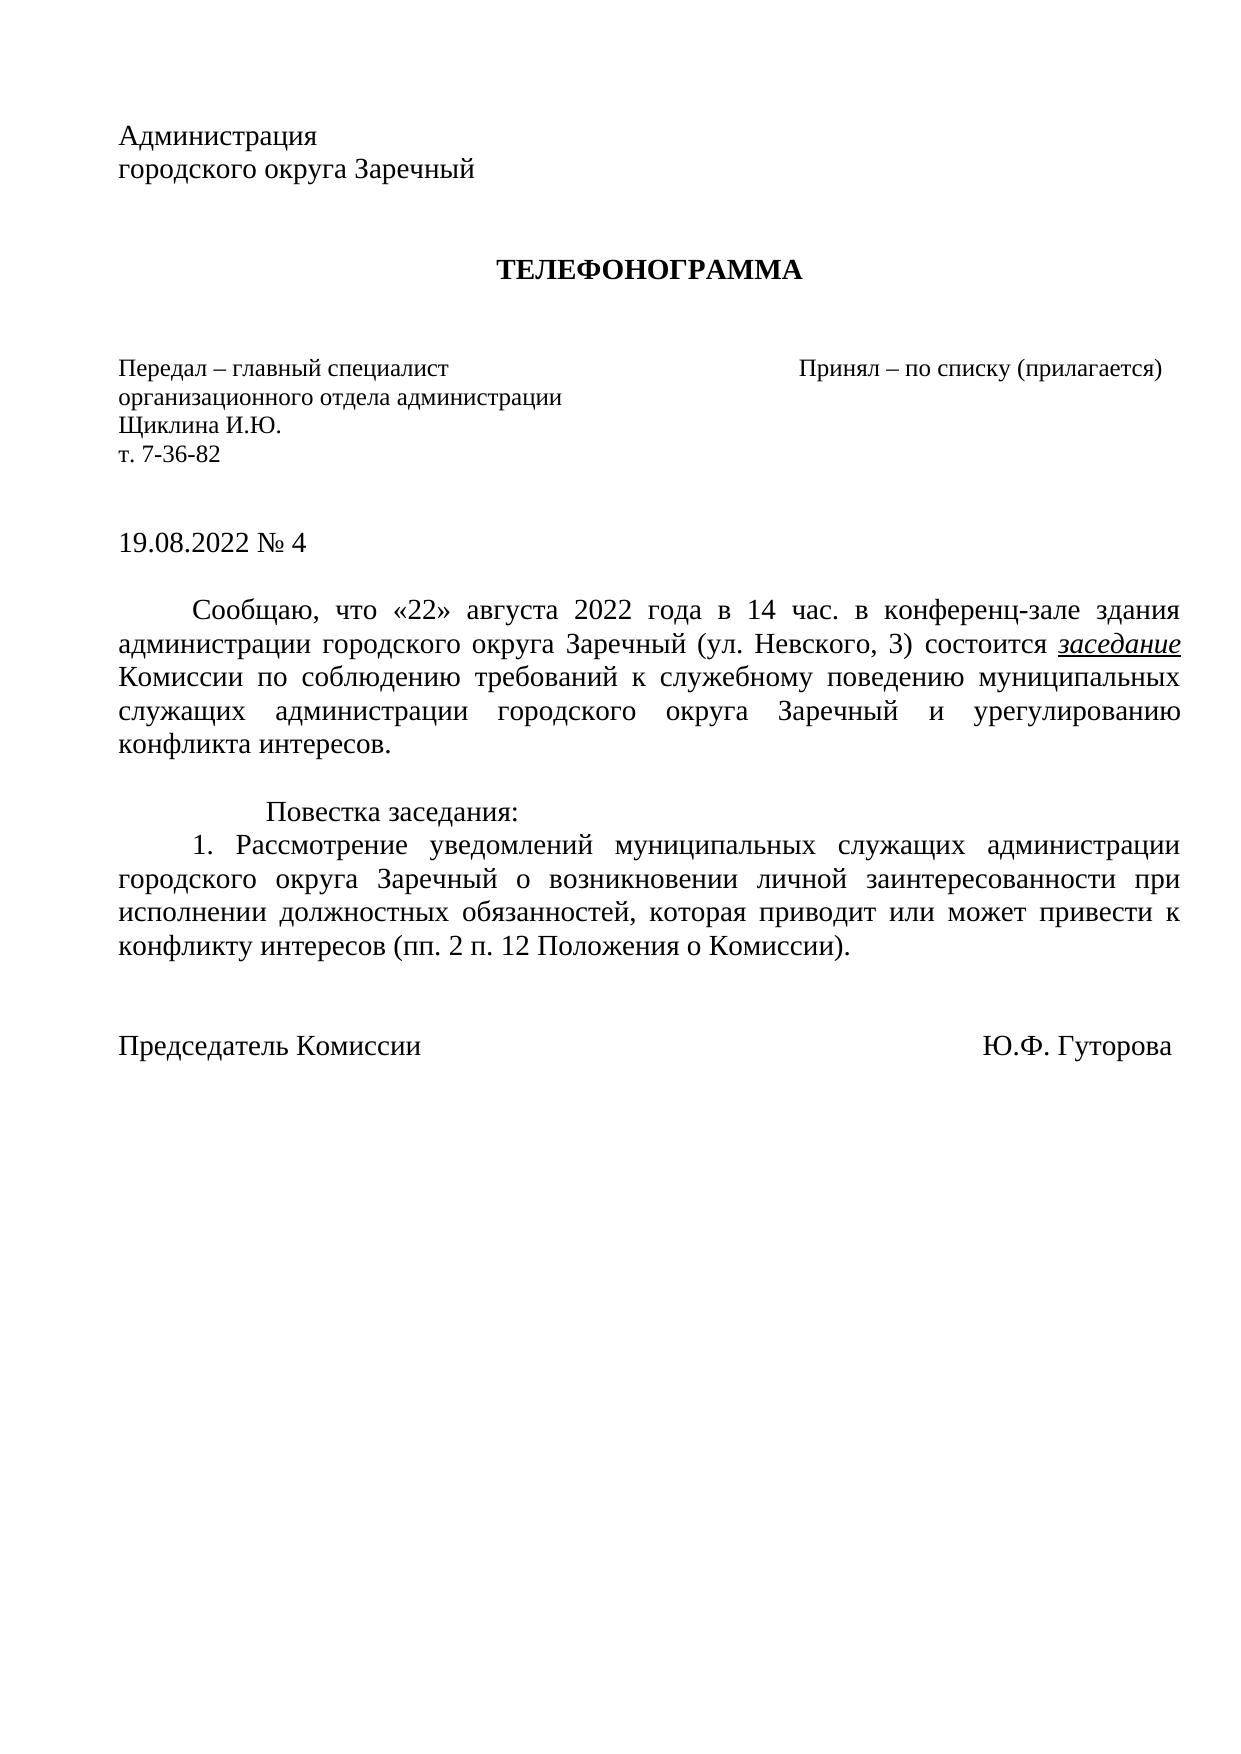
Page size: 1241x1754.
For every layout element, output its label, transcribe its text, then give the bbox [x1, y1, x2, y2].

text Щиклина И.Ю. [118, 410, 1181, 439]
text городского округа Заречный [118, 152, 1181, 185]
text Повестка заседания: [118, 794, 1181, 827]
text ТЕЛЕФОНОГРАММА [118, 252, 1181, 286]
text Передал – главный специалист Принял – по списку (прилагается) [118, 353, 1181, 382]
text 19.08.2022 № 4 [118, 525, 1181, 559]
text 1. Рассмотрение уведомлений муниципальных служащих администрации городского округа Заречный о возникновении личной заинтересованности при исполнении должностных обязанностей, которая приводит или может привести к конфликту интересов (пп. 2 п. 12 Положения о Комиссии). [118, 827, 1181, 961]
text т. 7-36-82 [118, 439, 1181, 468]
text Администрация [118, 118, 1181, 152]
text Председатель Комиссии Ю.Ф. Гуторова [118, 1028, 1181, 1062]
text организационного отдела администрации [118, 382, 1181, 410]
text Сообщаю, что «22» августа 2022 года в 14 час. в конференц-зале здания администрации городского округа Заречный (ул. Невского, 3) состоится заседание Комиссии по соблюдению требований к служебному поведению муниципальных служащих администрации городского округа Заречный и урегулированию конфликта интересов. [118, 592, 1181, 760]
